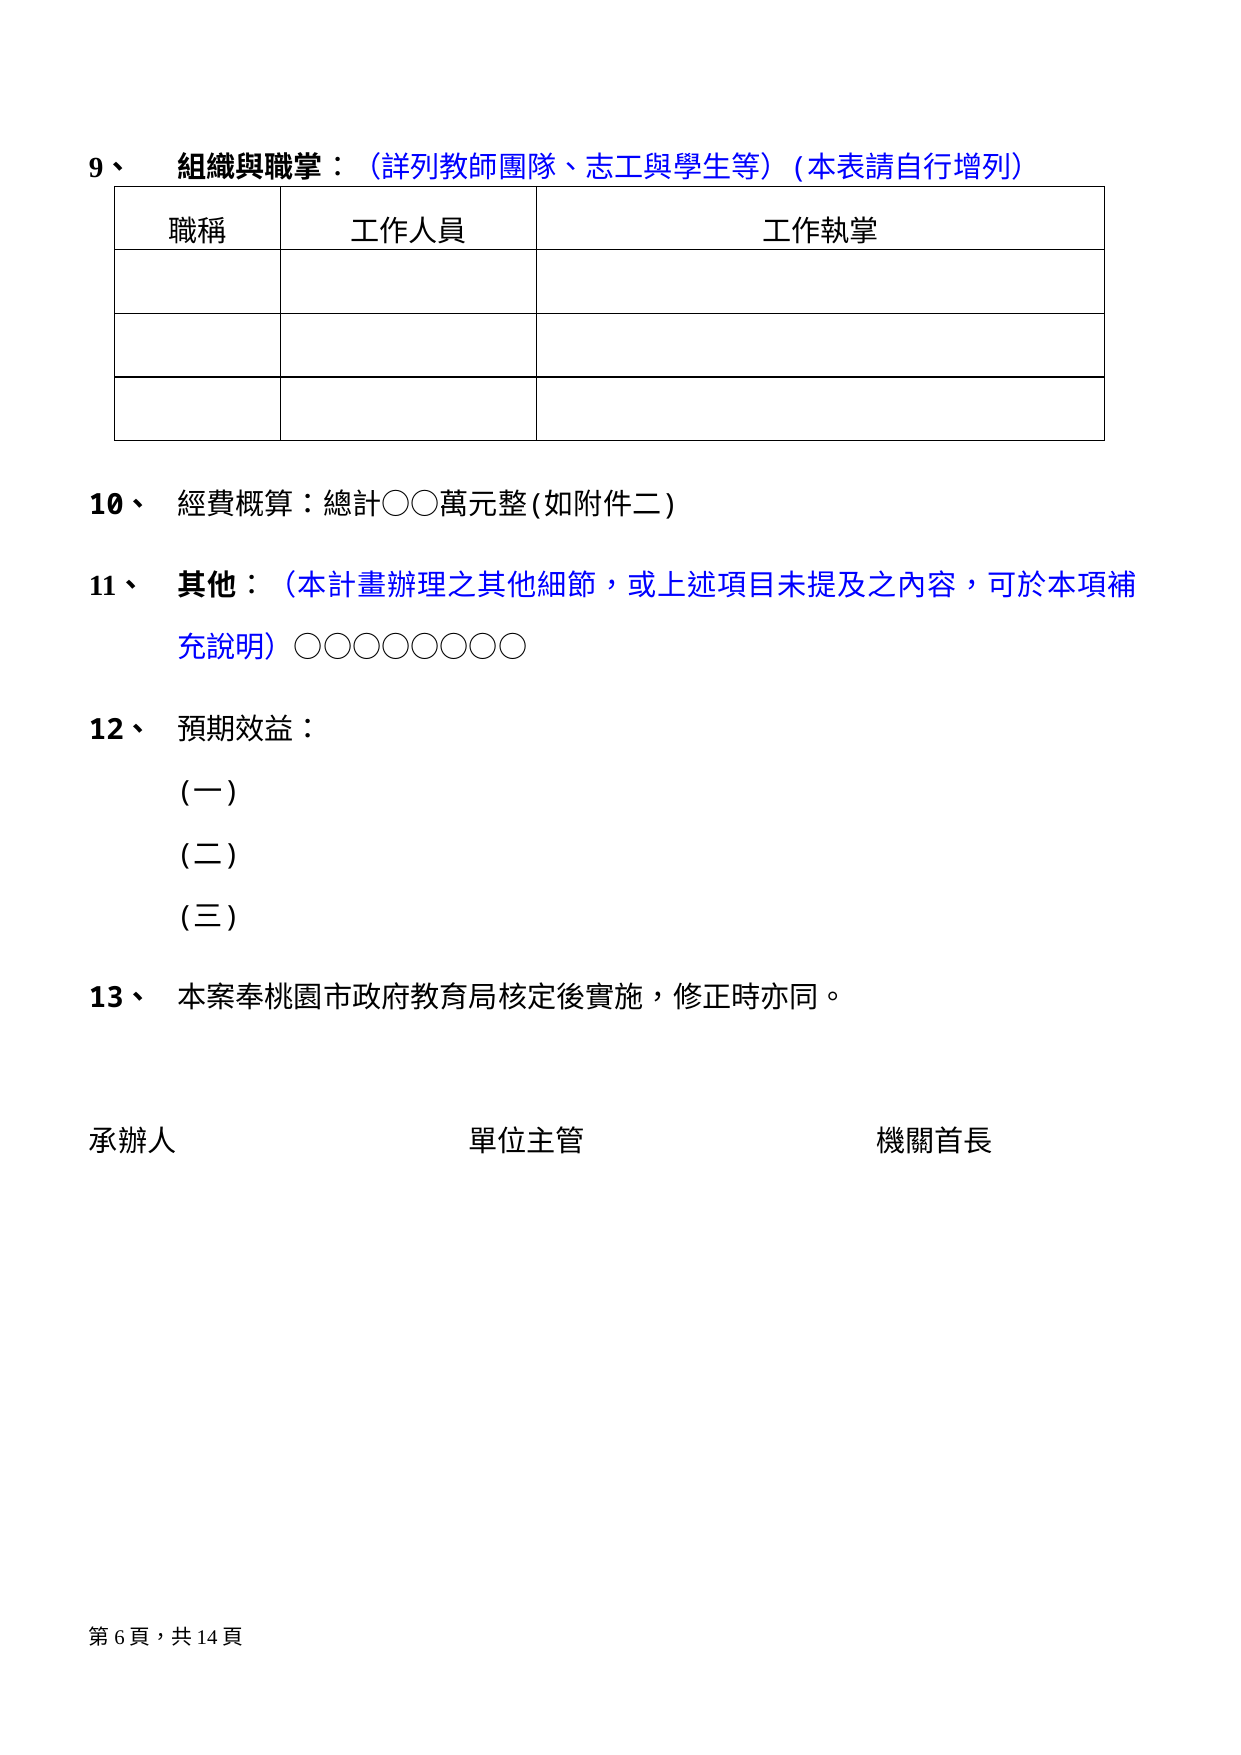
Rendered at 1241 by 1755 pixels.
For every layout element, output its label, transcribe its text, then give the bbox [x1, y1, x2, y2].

text (三) [89, 872, 1137, 935]
table_header 工作執掌 [537, 187, 1104, 249]
table_cell [537, 250, 1104, 313]
list 本案奉桃園市政府教育局核定後實施，修正時亦同。 [89, 953, 1137, 1016]
text (二) [89, 810, 1137, 872]
table_cell [115, 250, 280, 313]
table_cell [537, 378, 1104, 440]
table_cell [115, 378, 280, 440]
table_cell [281, 250, 536, 313]
table_cell [537, 314, 1104, 376]
list 經費概算：總計○○萬元整(如附件二) [89, 460, 1137, 522]
table_cell [281, 378, 536, 440]
table_header 工作人員 [281, 187, 536, 249]
text (一) [89, 747, 1137, 810]
list 組織與職掌：（詳列教師團隊、志工與學生等）(本表請自行增列） [89, 123, 1137, 186]
text 承辦人 單位主管 機關首長 [89, 1097, 1137, 1160]
table_cell [115, 314, 280, 376]
list 其他：（本計畫辦理之其他細節，或上述項目未提及之內容，可於本項補充說明）○○○○○○○○ [89, 541, 1137, 666]
table_cell [281, 314, 536, 376]
table_header 職稱 [115, 187, 280, 249]
list 預期效益： [89, 685, 1137, 747]
